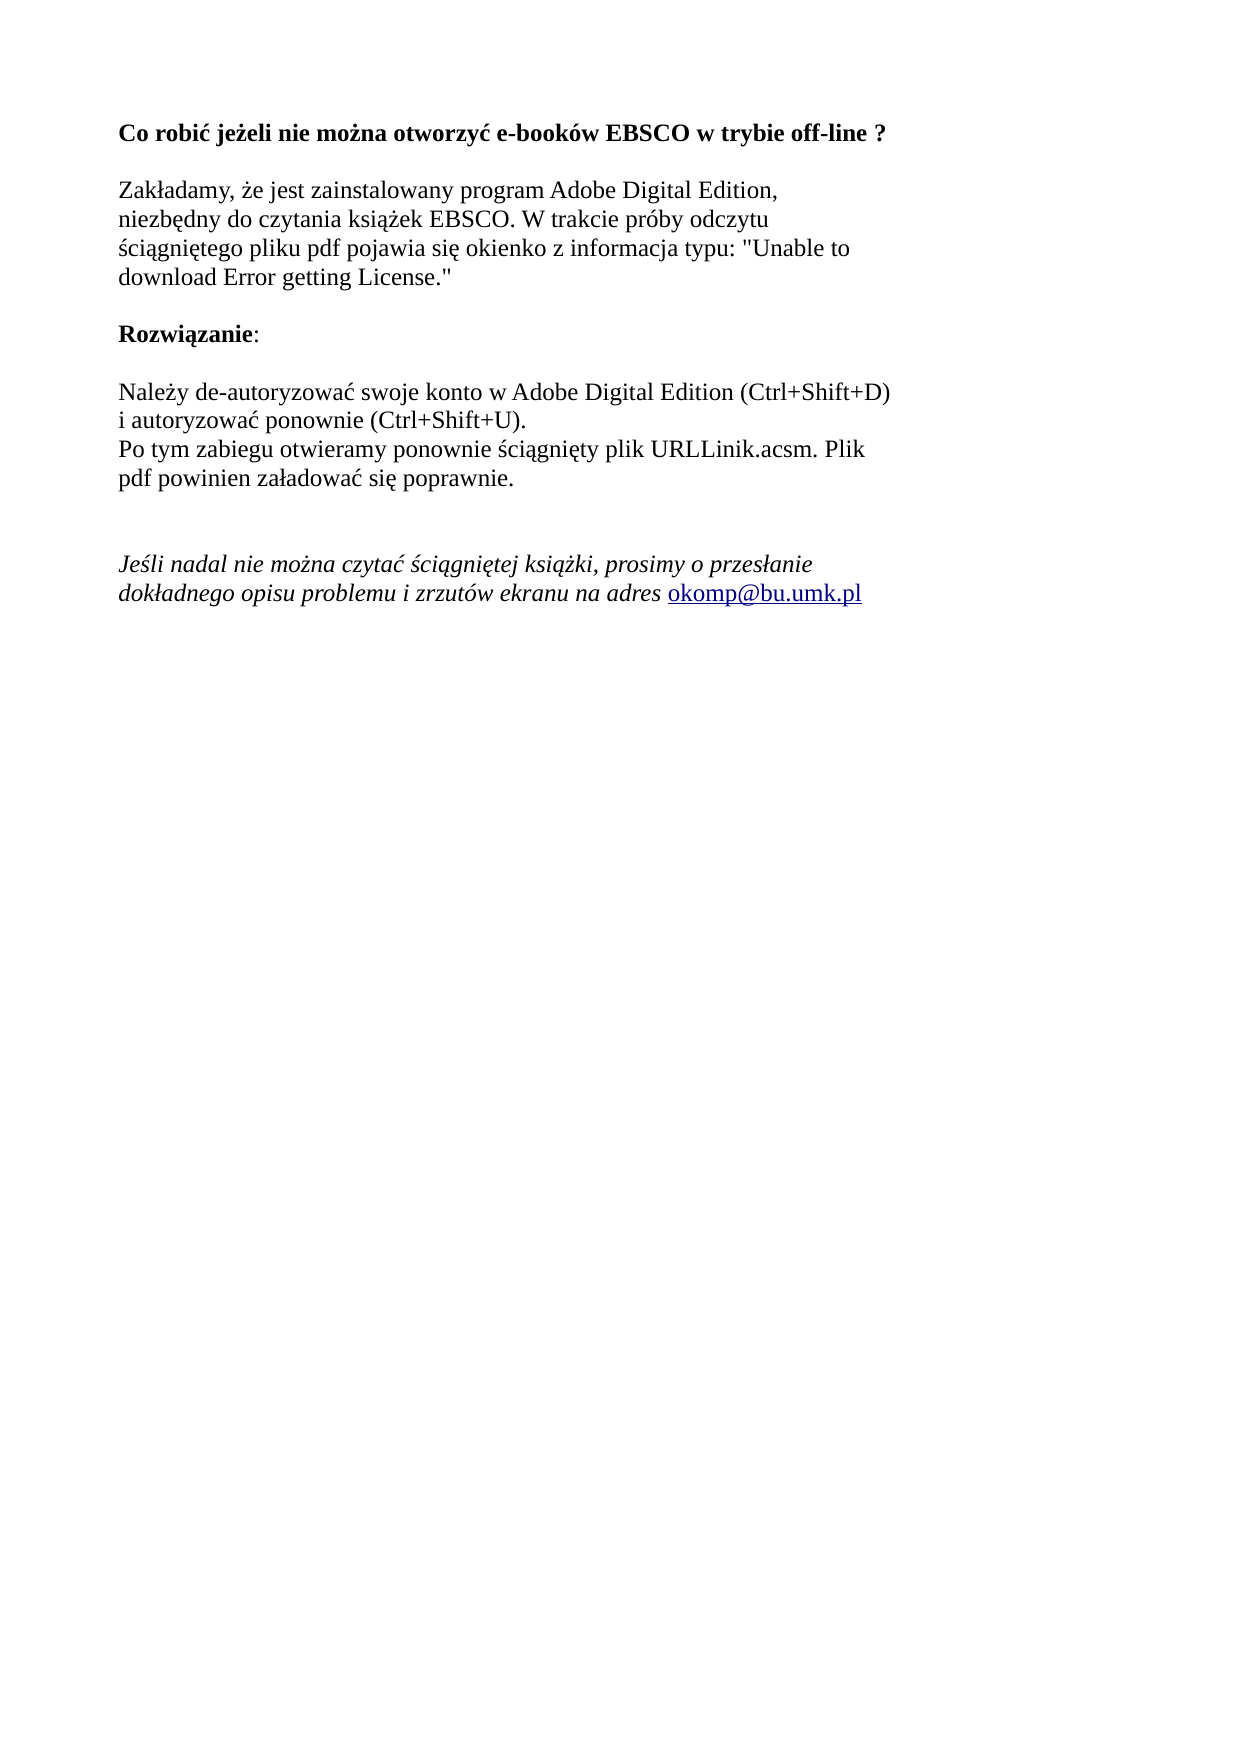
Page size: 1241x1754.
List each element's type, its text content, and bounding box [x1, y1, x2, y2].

text Co robić jeżeli nie można otworzyć e-booków EBSCO w trybie off-line ? [118, 118, 1122, 147]
text Zakładamy, że jest zainstalowany program Adobe Digital Edition, niezbędny do czytania książek EBSCO. W trakcie próby odczytu ściągniętego pliku pdf pojawia się okienko z informacja typu: "Unable to download Error getting License." Rozwiązanie: [118, 176, 1122, 377]
text Należy de-autoryzować swoje konto w Adobe Digital Edition (Ctrl+Shift+D) i autoryzować ponownie (Ctrl+Shift+U). Po tym zabiegu otwieramy ponownie ściągnięty plik URLLinik.acsm. Plik pdf powinien załadować się poprawnie. Jeśli nadal nie można czytać ściągniętej książki, prosimy o przesłanie dokładnego opisu problemu i zrzutów ekranu na adres okomp@bu.umk.pl [118, 377, 1122, 664]
